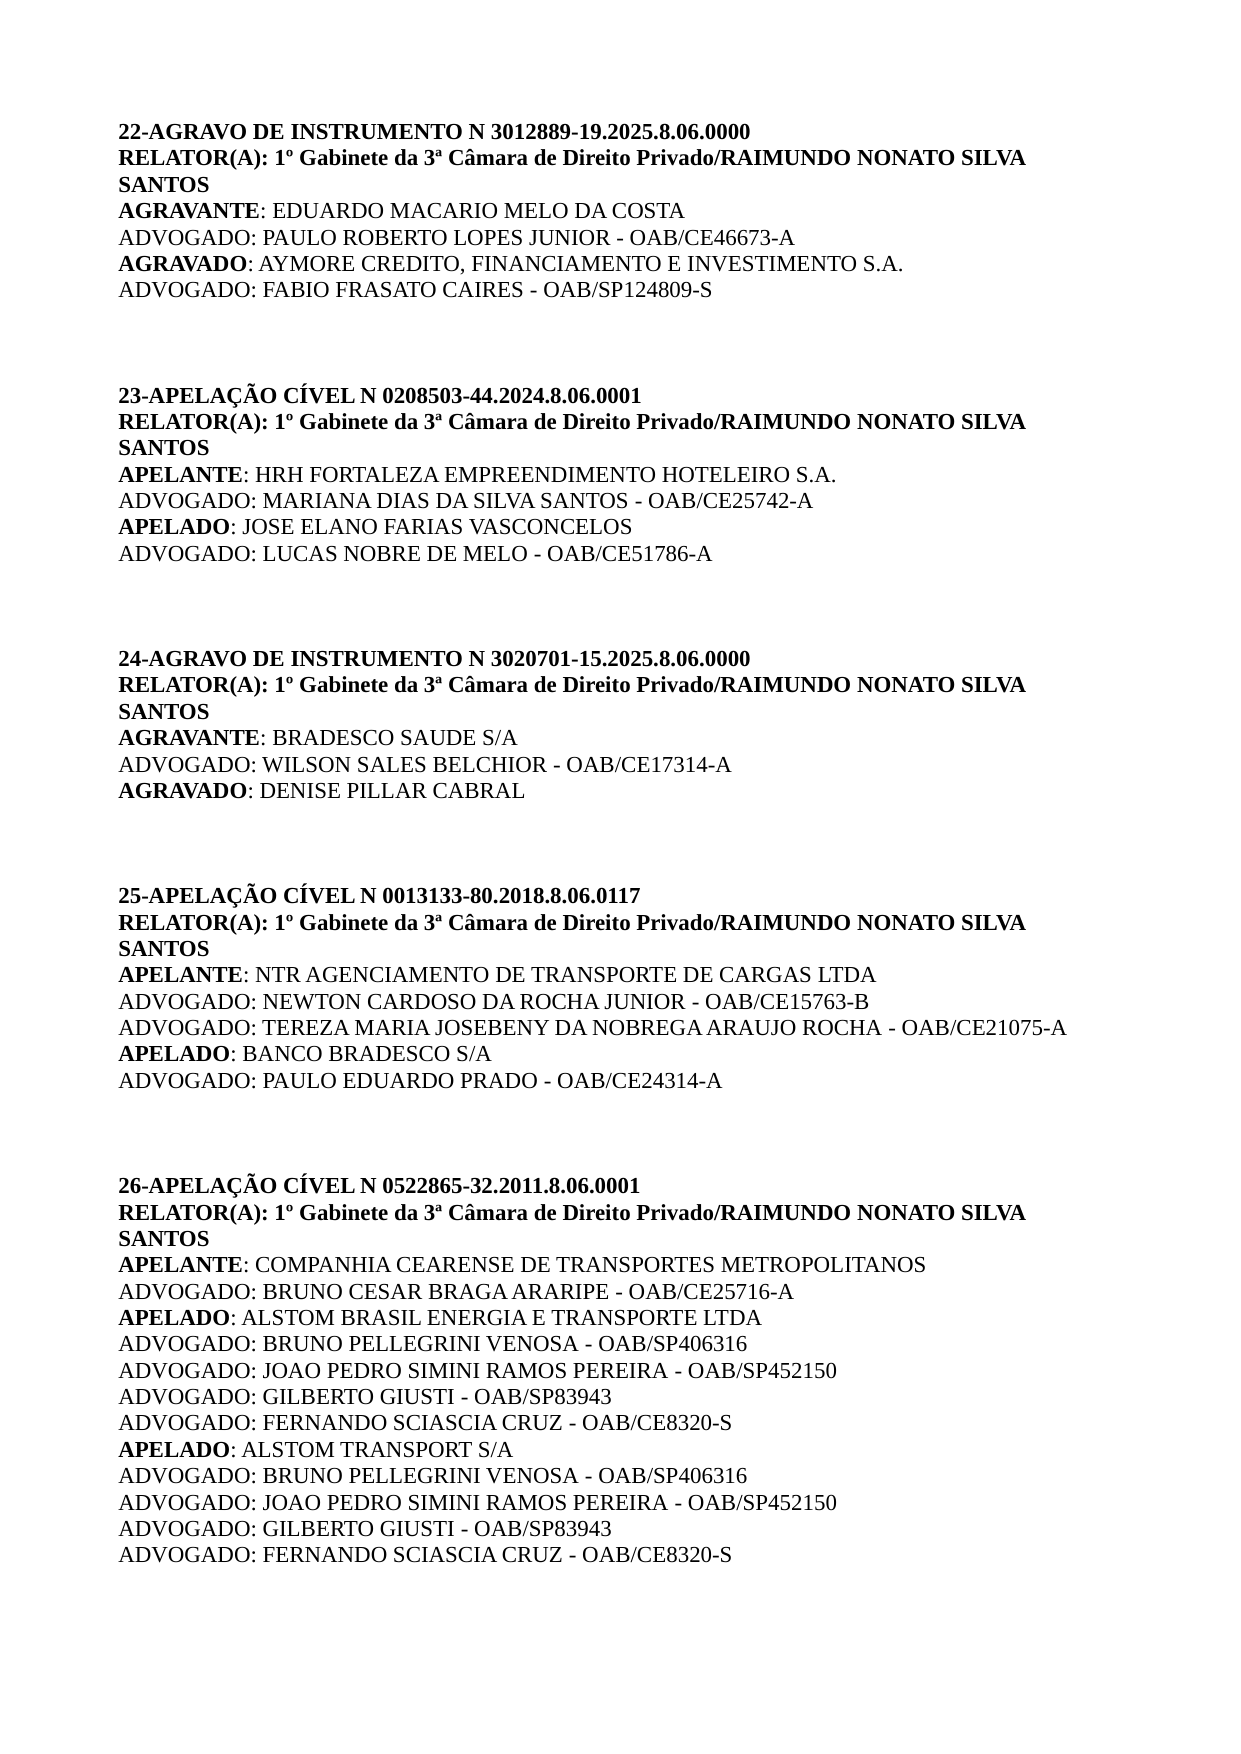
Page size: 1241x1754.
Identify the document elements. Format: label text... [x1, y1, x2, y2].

text 22-AGRAVO DE INSTRUMENTO N 3012889-19.2025.8.06.0000 RELATOR(A): 1º Gabinete da 3ª Câmara de Direito Privado/RAIMUNDO NONATO SILVA SANTOS AGRAVANTE: EDUARDO MACARIO MELO DA COSTA ADVOGADO: PAULO ROBERTO LOPES JUNIOR - OAB/CE46673-A AGRAVADO: AYMORE CREDITO, FINANCIAMENTO E INVESTIMENTO S.A. ADVOGADO: FABIO FRASATO CAIRES - OAB/SP124809-S 23-APELAÇÃO CÍVEL N 0208503-44.2024.8.06.0001 RELATOR(A): 1º Gabinete da 3ª Câmara de Direito Privado/RAIMUNDO NONATO SILVA SANTOS APELANTE: HRH FORTALEZA EMPREENDIMENTO HOTELEIRO S.A. ADVOGADO: MARIANA DIAS DA SILVA SANTOS - OAB/CE25742-A APELADO: JOSE ELANO FARIAS VASCONCELOS ADVOGADO: LUCAS NOBRE DE MELO - OAB/CE51786-A 24-AGRAVO DE INSTRUMENTO N 3020701-15.2025.8.06.0000 RELATOR(A): 1º Gabinete da 3ª Câmara de Direito Privado/RAIMUNDO NONATO SILVA SANTOS AGRAVANTE: BRADESCO SAUDE S/A ADVOGADO: WILSON SALES BELCHIOR - OAB/CE17314-A AGRAVADO: DENISE PILLAR CABRAL 25-APELAÇÃO CÍVEL N 0013133-80.2018.8.06.0117 RELATOR(A): 1º Gabinete da 3ª Câmara de Direito Privado/RAIMUNDO NONATO SILVA SANTOS APELANTE: NTR AGENCIAMENTO DE TRANSPORTE DE CARGAS LTDA ADVOGADO: NEWTON CARDOSO DA ROCHA JUNIOR - OAB/CE15763-B ADVOGADO: TEREZA MARIA JOSEBENY DA NOBREGA ARAUJO ROCHA - OAB/CE21075-A APELADO: BANCO BRADESCO S/A ADVOGADO: PAULO EDUARDO PRADO - OAB/CE24314-A 26-APELAÇÃO CÍVEL N 0522865-32.2011.8.06.0001 RELATOR(A): 1º Gabinete da 3ª Câmara de Direito Privado/RAIMUNDO NONATO SILVA SANTOS APELANTE: COMPANHIA CEARENSE DE TRANSPORTES METROPOLITANOS ADVOGADO: BRUNO CESAR BRAGA ARARIPE - OAB/CE25716-A APELADO: ALSTOM BRASIL ENERGIA E TRANSPORTE LTDA ADVOGADO: BRUNO PELLEGRINI VENOSA - OAB/SP406316 ADVOGADO: JOAO PEDRO SIMINI RAMOS PEREIRA - OAB/SP452150 ADVOGADO: GILBERTO GIUSTI - OAB/SP83943 ADVOGADO: FERNANDO SCIASCIA CRUZ - OAB/CE8320-S APELADO: ALSTOM TRANSPORT S/A ADVOGADO: BRUNO PELLEGRINI VENOSA - OAB/SP406316 ADVOGADO: JOAO PEDRO SIMINI RAMOS PEREIRA - OAB/SP452150 ADVOGADO: GILBERTO GIUSTI - OAB/SP83943 ADVOGADO: FERNANDO SCIASCIA CRUZ - OAB/CE8320-S [118, 118, 1122, 1620]
